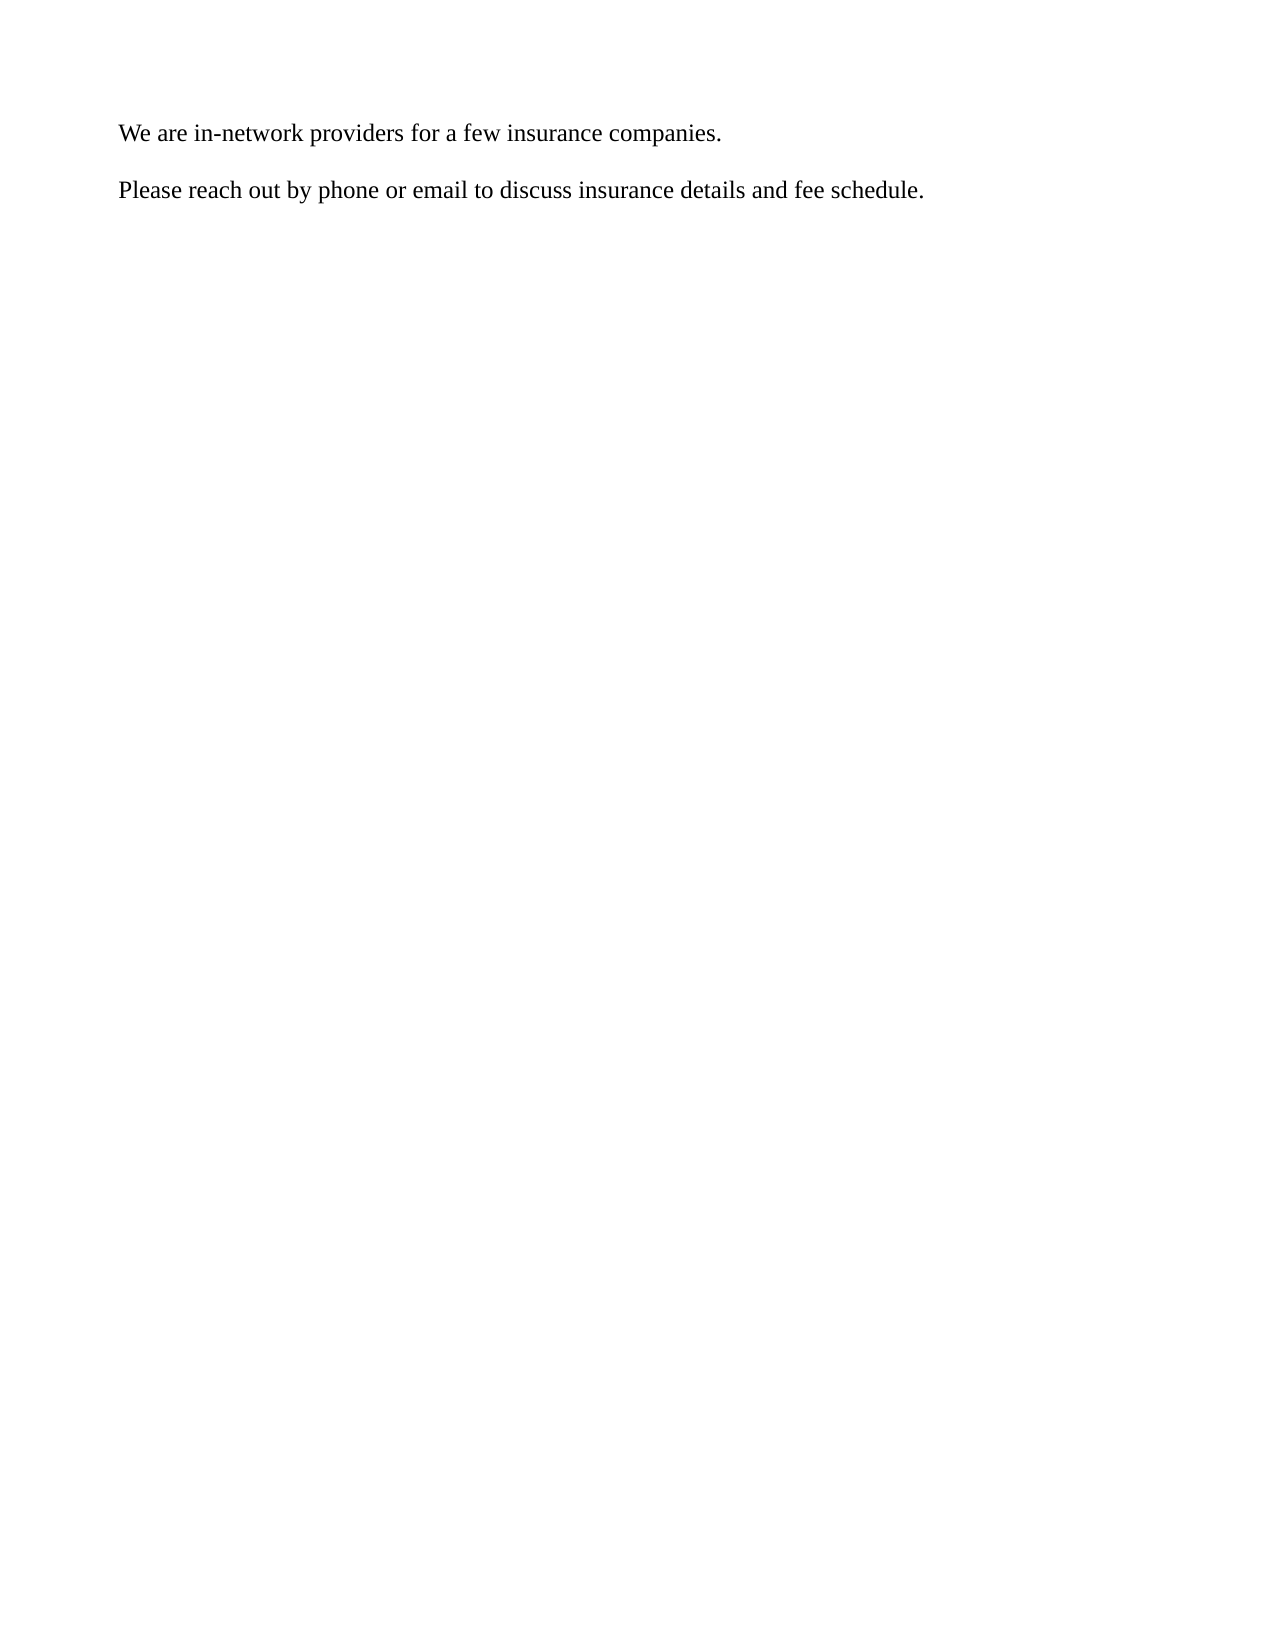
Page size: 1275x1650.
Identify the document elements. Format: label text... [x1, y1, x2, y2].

text We are in-network providers for a few insurance companies. [118, 118, 1157, 147]
text Please reach out by phone or email to discuss insurance details and fee schedule. [118, 176, 1157, 204]
